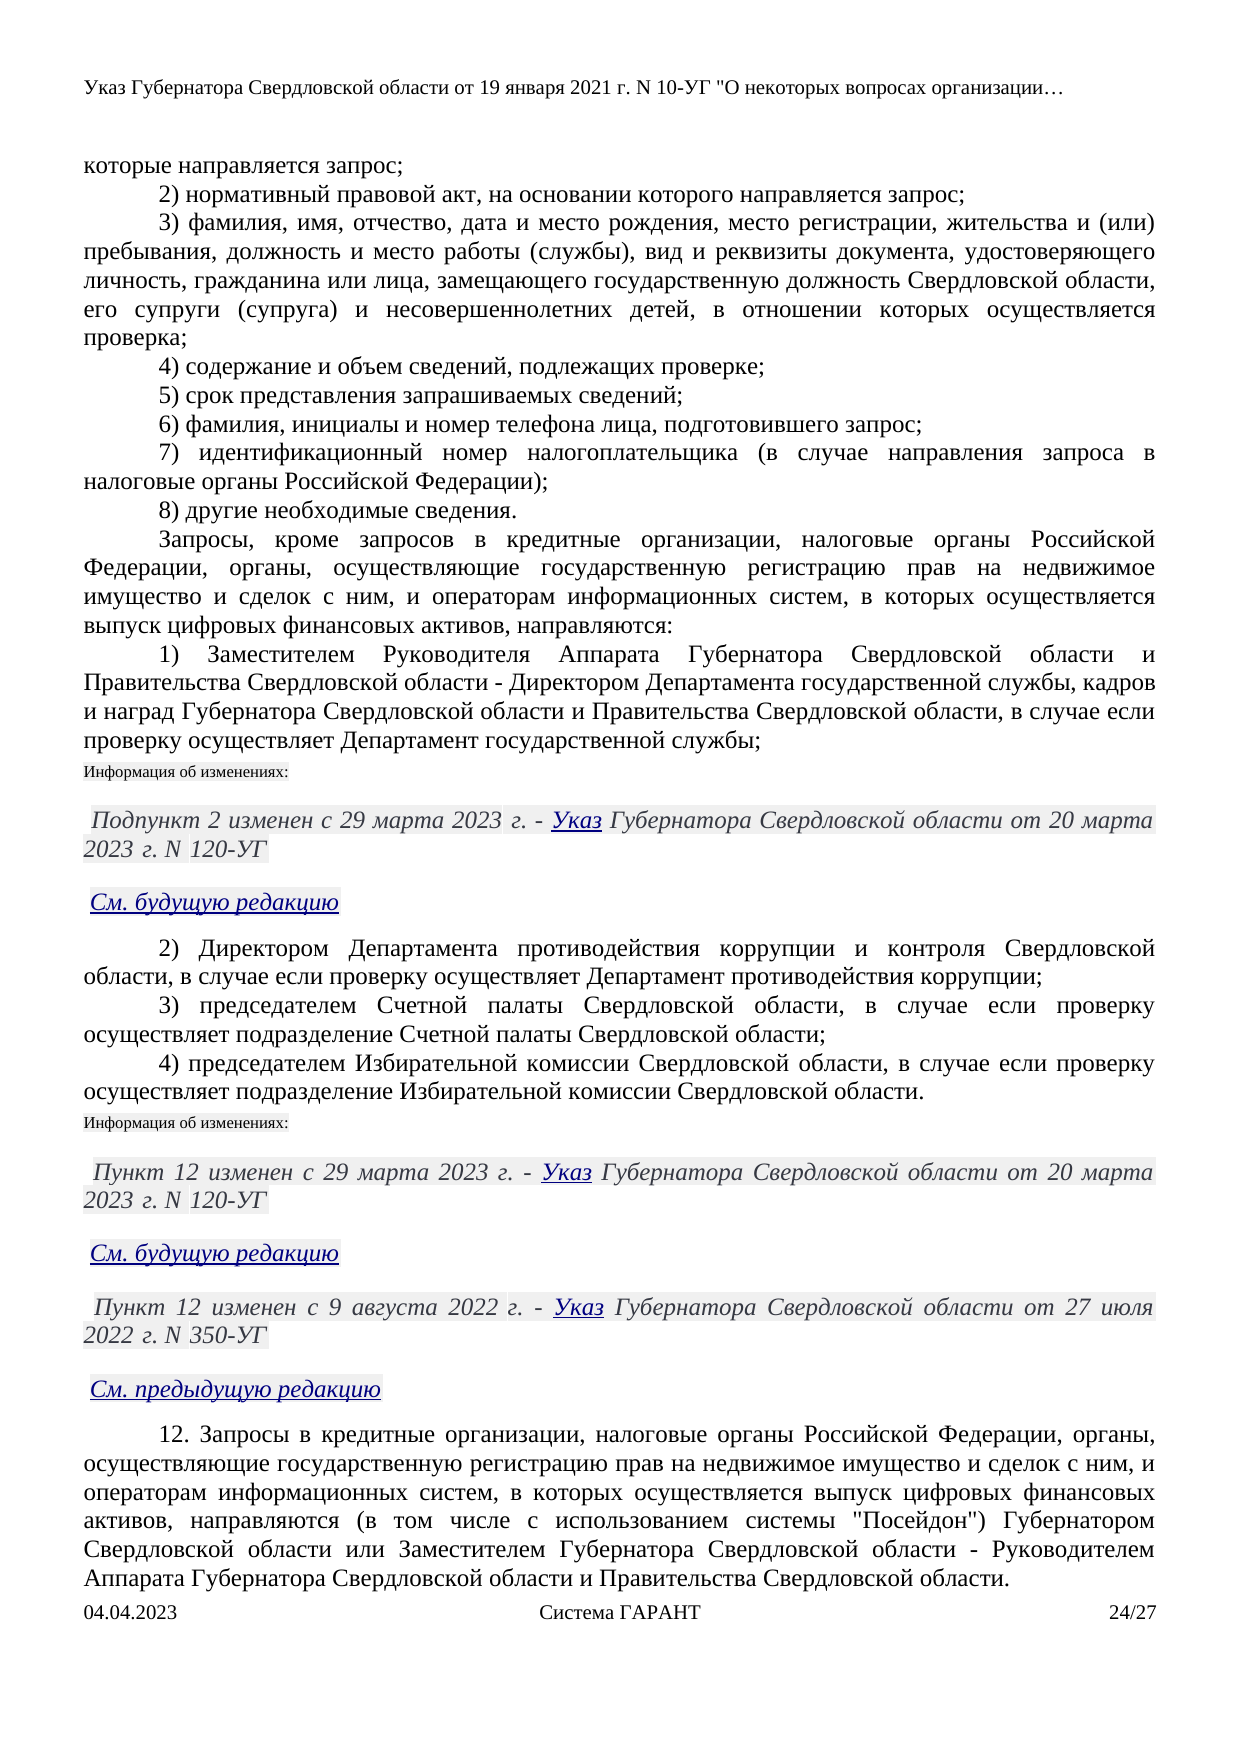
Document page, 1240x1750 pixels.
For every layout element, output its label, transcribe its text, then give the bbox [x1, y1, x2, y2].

text Запросы, кроме запросов в кредитные организации, налоговые органы Российской Федерации, органы, осуществляющие государственную регистрацию прав на недвижимое имущество и сделок с ним, и операторам информационных систем, в которых осуществляется выпуск цифровых финансовых активов, направляются: [83, 524, 1156, 639]
text Пункт 12 изменен с 29 марта 2023 г. - Указ Губернатора Свердловской области от 20 марта 2023 г. N 120-УГ [83, 1157, 1156, 1214]
text Информация об изменениях: [83, 1113, 1156, 1132]
text Подпункт 2 изменен с 29 марта 2023 г. - Указ Губернатора Свердловской области от 20 марта 2023 г. N 120-УГ [83, 805, 1156, 863]
text 2) нормативный правовой акт, на основании которого направляется запрос; [83, 179, 1156, 207]
text 1) Заместителем Руководителя Аппарата Губернатора Свердловской области и Правительства Свердловской области - Директором Департамента государственной службы, кадров и наград Губернатора Свердловской области и Правительства Свердловской области, в случае если проверку осуществляет Департамент государственной службы; [83, 639, 1156, 754]
text 2) Директором Департамента противодействия коррупции и контроля Свердловской области, в случае если проверку осуществляет Департамент противодействия коррупции; [83, 933, 1156, 990]
text 5) срок представления запрашиваемых сведений; [83, 380, 1156, 409]
text 3) председателем Счетной палаты Свердловской области, в случае если проверку осуществляет подразделение Счетной палаты Свердловской области; [83, 990, 1156, 1048]
text 4) содержание и объем сведений, подлежащих проверке; [83, 351, 1156, 380]
text 3) фамилия, имя, отчество, дата и место рождения, место регистрации, жительства и (или) пребывания, должность и место работы (службы), вид и реквизиты документа, удостоверяющего личность, гражданина или лица, замещающего государственную должность Свердловской области, его супруги (супруга) и несовершеннолетних детей, в отношении которых осуществляется проверка; [83, 207, 1156, 351]
text 12. Запросы в кредитные организации, налоговые органы Российской Федерации, органы, осуществляющие государственную регистрацию прав на недвижимое имущество и сделок с ним, и операторам информационных систем, в которых осуществляется выпуск цифровых финансовых активов, направляются (в том числе с использованием системы "Посейдон") Губернатором Свердловской области или Заместителем Губернатора Свердловской области - Руководителем Аппарата Губернатора Свердловской области и Правительства Свердловской области. [83, 1419, 1156, 1592]
text Информация об изменениях: [83, 762, 1156, 781]
text См. будущую редакцию [83, 1238, 1156, 1267]
text 7) идентификационный номер налогоплательщика (в случае направления запроса в налоговые органы Российской Федерации); [83, 437, 1156, 495]
text См. будущую редакцию [83, 887, 1156, 916]
text 6) фамилия, инициалы и номер телефона лица, подготовившего запрос; [83, 409, 1156, 437]
text См. предыдущую редакцию [83, 1374, 1156, 1402]
text 8) другие необходимые сведения. [83, 495, 1156, 524]
text 4) председателем Избирательной комиссии Свердловской области, в случае если проверку осуществляет подразделение Избирательной комиссии Свердловской области. [83, 1048, 1156, 1105]
text которые направляется запрос; [83, 150, 1156, 179]
text Пункт 12 изменен с 9 августа 2022 г. - Указ Губернатора Свердловской области от 27 июля 2022 г. N 350-УГ [83, 1292, 1156, 1349]
